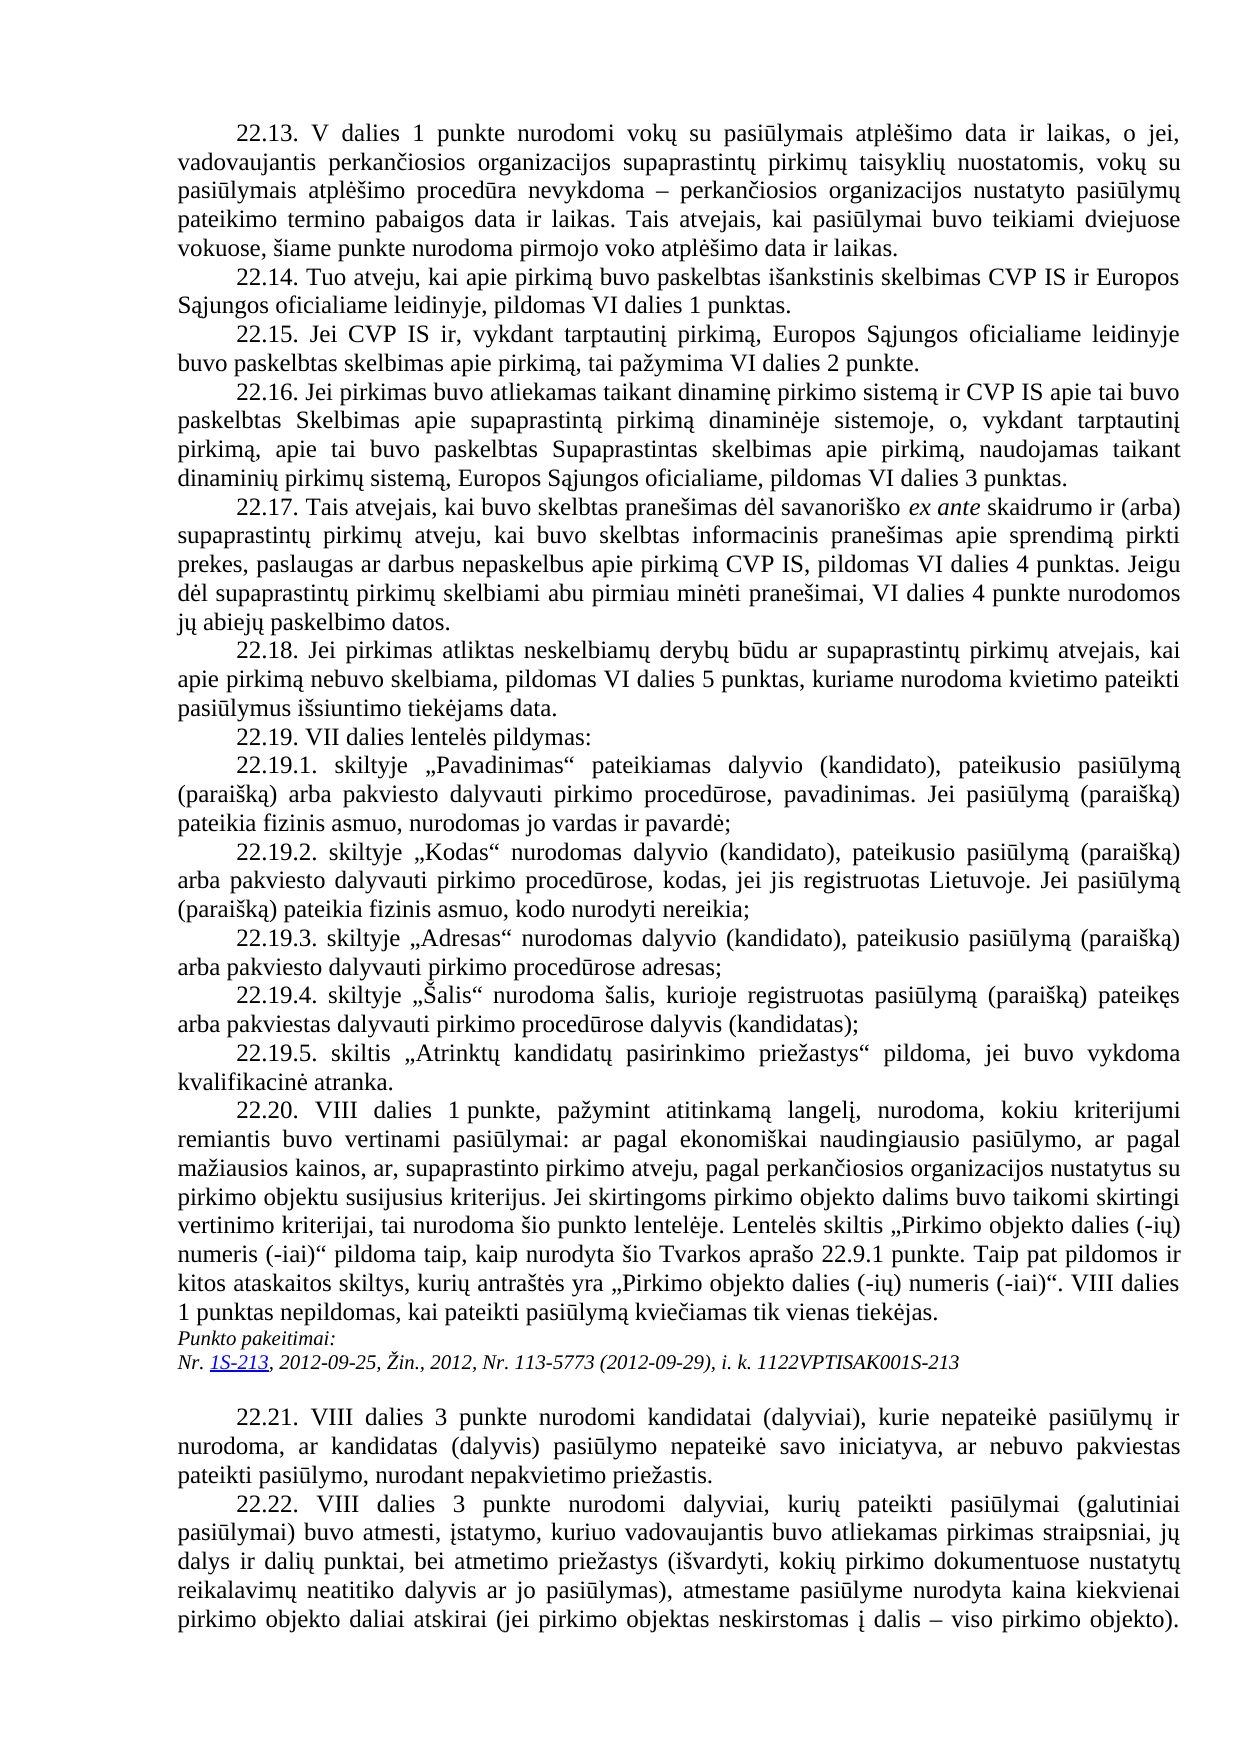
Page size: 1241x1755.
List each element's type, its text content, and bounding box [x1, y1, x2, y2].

text 22.19.1. skiltyje „Pavadinimas“ pateikiamas dalyvio (kandidato), pateikusio pasiūlymą (paraišką) arba pakviesto dalyvauti pirkimo procedūrose, pavadinimas. Jei pasiūlymą (paraišką) pateikia fizinis asmuo, nurodomas jo vardas ir pavardė; [177, 751, 1181, 837]
text 22.14. Tuo atveju, kai apie pirkimą buvo paskelbtas išankstinis skelbimas CVP IS ir Europos Sąjungos oficialiame leidinyje, pildomas VI dalies 1 punktas. [177, 262, 1181, 319]
text 22.21. VIII dalies 3 punkte nurodomi kandidatai (dalyviai), kurie nepateikė pasiūlymų ir nurodoma, ar kandidatas (dalyvis) pasiūlymo nepateikė savo iniciatyva, ar nebuvo pakviestas pateikti pasiūlymo, nurodant nepakvietimo priežastis. [177, 1402, 1181, 1489]
text 22.19.5. skiltis „Atrinktų kandidatų pasirinkimo priežastys“ pildoma, jei buvo vykdoma kvalifikacinė atranka. [177, 1038, 1181, 1096]
text 22.22. VIII dalies 3 punkte nurodomi dalyviai, kurių pateikti pasiūlymai (galutiniai pasiūlymai) buvo atmesti, įstatymo, kuriuo vadovaujantis buvo atliekamas pirkimas straipsniai, jų dalys ir dalių punktai, bei atmetimo priežastys (išvardyti, kokių pirkimo dokumentuose nustatytų reikalavimų neatitiko dalyvis ar jo pasiūlymas), atmestame pasiūlyme nurodyta kaina kiekvienai pirkimo objekto daliai atskirai (jei pirkimo objektas neskirstomas į dalis – viso pirkimo objekto). [177, 1489, 1181, 1632]
text 22.13. V dalies 1 punkte nurodomi vokų su pasiūlymais atplėšimo data ir laikas, o jei, vadovaujantis perkančiosios organizacijos supaprastintų pirkimų taisyklių nuostatomis, vokų su pasiūlymais atplėšimo procedūra nevykdoma – perkančiosios organizacijos nustatyto pasiūlymų pateikimo termino pabaigos data ir laikas. Tais atvejais, kai pasiūlymai buvo teikiami dviejuose vokuose, šiame punkte nurodoma pirmojo voko atplėšimo data ir laikas. [177, 118, 1181, 262]
text Nr. 1S-213, 2012-09-25, Žin., 2012, Nr. 113-5773 (2012-09-29), i. k. 1122VPTISAK001S-213 [177, 1350, 1181, 1374]
text 22.15. Jei CVP IS ir, vykdant tarptautinį pirkimą, Europos Sąjungos oficialiame leidinyje buvo paskelbtas skelbimas apie pirkimą, tai pažymima VI dalies 2 punkte. [177, 319, 1181, 377]
text 22.19. VII dalies lentelės pildymas: [177, 722, 1181, 751]
text 22.16. Jei pirkimas buvo atliekamas taikant dinaminę pirkimo sistemą ir CVP IS apie tai buvo paskelbtas Skelbimas apie supaprastintą pirkimą dinaminėje sistemoje, o, vykdant tarptautinį pirkimą, apie tai buvo paskelbtas Supaprastintas skelbimas apie pirkimą, naudojamas taikant dinaminių pirkimų sistemą, Europos Sąjungos oficialiame, pildomas VI dalies 3 punktas. [177, 377, 1181, 492]
text 22.20. VIII dalies 1 punkte, pažymint atitinkamą langelį, nurodoma, kokiu kriterijumi remiantis buvo vertinami pasiūlymai: ar pagal ekonomiškai naudingiausio pasiūlymo, ar pagal mažiausios kainos, ar, supaprastinto pirkimo atveju, pagal perkančiosios organizacijos nustatytus su pirkimo objektu susijusius kriterijus. Jei skirtingoms pirkimo objekto dalims buvo taikomi skirtingi vertinimo kriterijai, tai nurodoma šio punkto lentelėje. Lentelės skiltis „Pirkimo objekto dalies (-ių) numeris (-iai)“ pildoma taip, kaip nurodyta šio Tvarkos aprašo 22.9.1 punkte. Taip pat pildomos ir kitos ataskaitos skiltys, kurių antraštės yra „Pirkimo objekto dalies (-ių) numeris (-iai)“. VIII dalies 1 punktas nepildomas, kai pateikti pasiūlymą kviečiamas tik vienas tiekėjas. [177, 1096, 1181, 1326]
text Punkto pakeitimai: [177, 1326, 1181, 1350]
text 22.19.2. skiltyje „Kodas“ nurodomas dalyvio (kandidato), pateikusio pasiūlymą (paraišką) arba pakviesto dalyvauti pirkimo procedūrose, kodas, jei jis registruotas Lietuvoje. Jei pasiūlymą (paraišką) pateikia fizinis asmuo, kodo nurodyti nereikia; [177, 837, 1181, 923]
text 22.17. Tais atvejais, kai buvo skelbtas pranešimas dėl savanoriško ex ante skaidrumo ir (arba) supaprastintų pirkimų atveju, kai buvo skelbtas informacinis pranešimas apie sprendimą pirkti prekes, paslaugas ar darbus nepaskelbus apie pirkimą CVP IS, pildomas VI dalies 4 punktas. Jeigu dėl supaprastintų pirkimų skelbiami abu pirmiau minėti pranešimai, VI dalies 4 punkte nurodomos jų abiejų paskelbimo datos. [177, 492, 1181, 636]
text 22.19.3. skiltyje „Adresas“ nurodomas dalyvio (kandidato), pateikusio pasiūlymą (paraišką) arba pakviesto dalyvauti pirkimo procedūrose adresas; [177, 923, 1181, 981]
text 22.18. Jei pirkimas atliktas neskelbiamų derybų būdu ar supaprastintų pirkimų atvejais, kai apie pirkimą nebuvo skelbiama, pildomas VI dalies 5 punktas, kuriame nurodoma kvietimo pateikti pasiūlymus išsiuntimo tiekėjams data. [177, 636, 1181, 722]
text 22.19.4. skiltyje „Šalis“ nurodoma šalis, kurioje registruotas pasiūlymą (paraišką) pateikęs arba pakviestas dalyvauti pirkimo procedūrose dalyvis (kandidatas); [177, 981, 1181, 1038]
